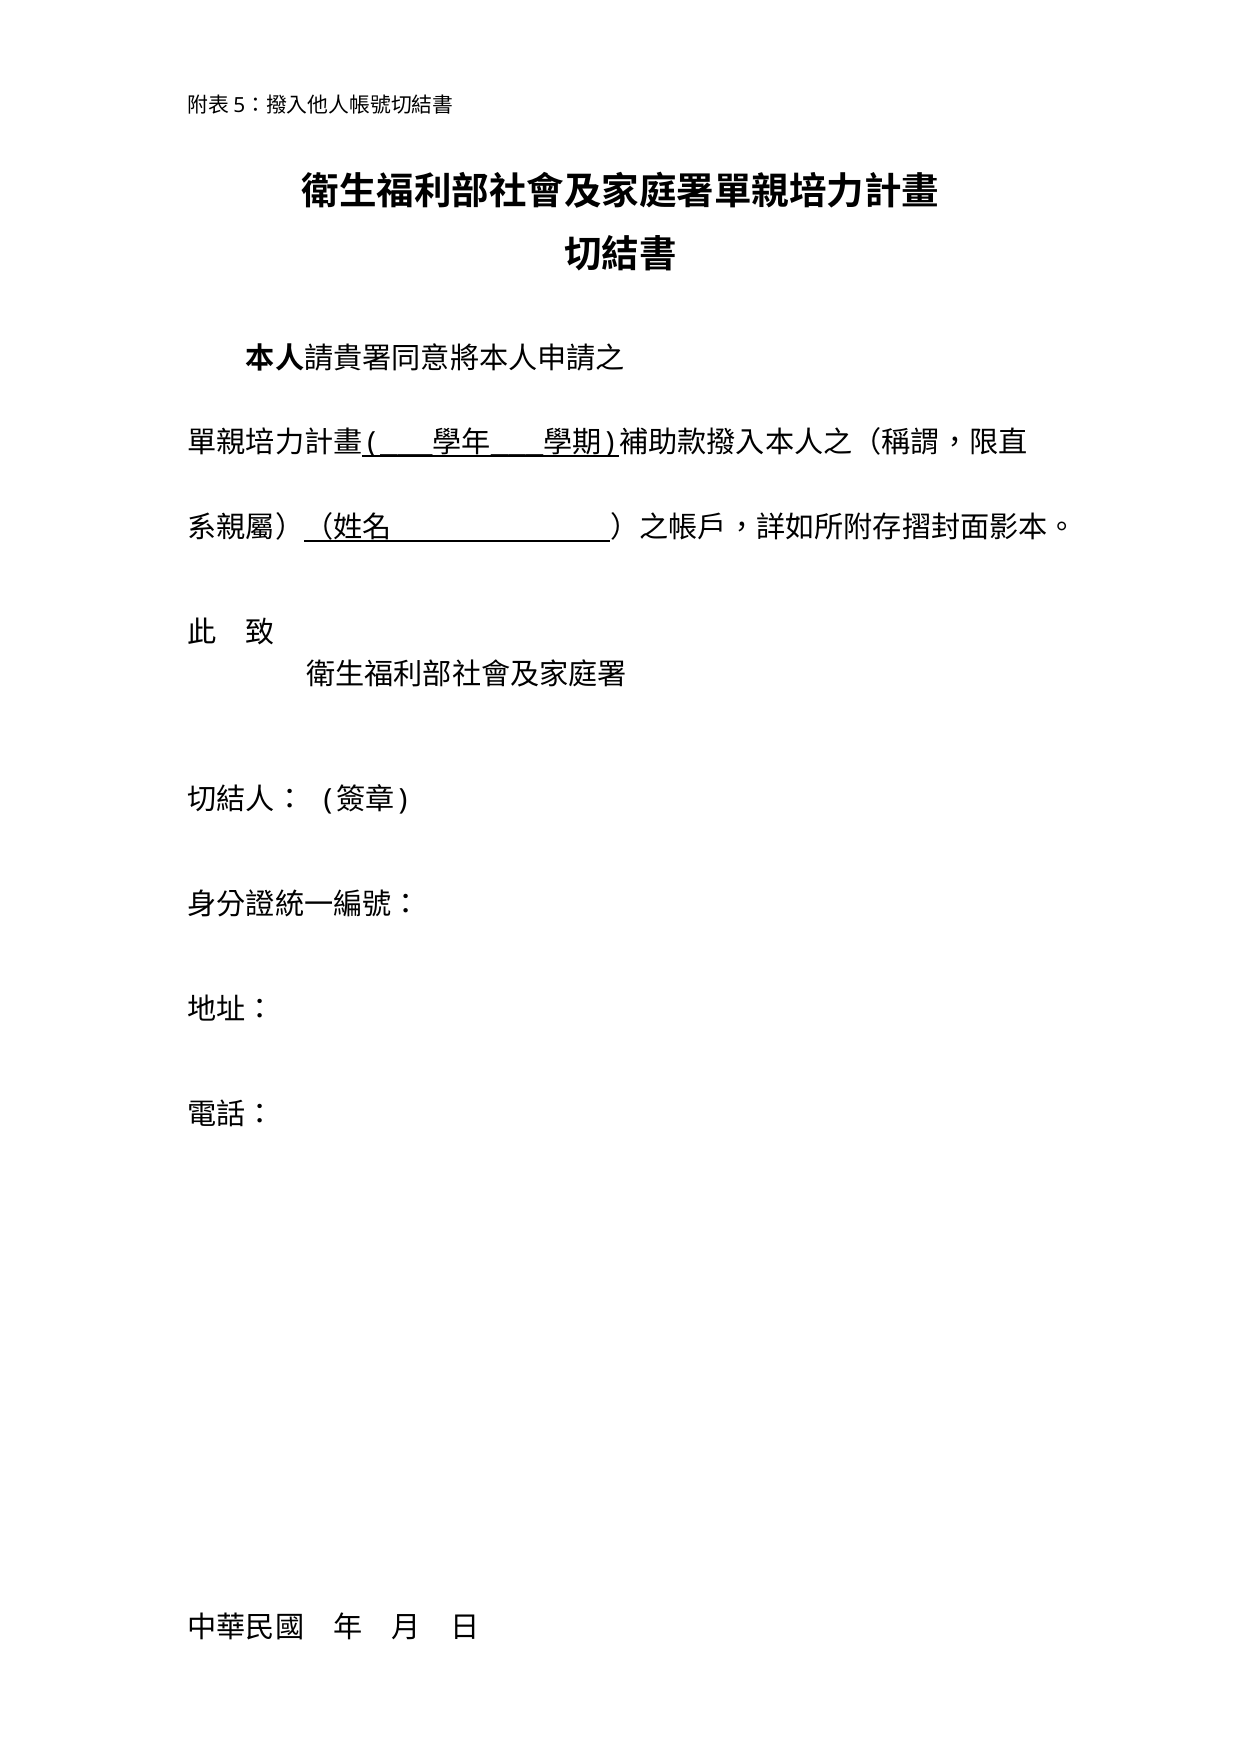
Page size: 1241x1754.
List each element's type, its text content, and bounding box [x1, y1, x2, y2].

text 切結書 [187, 209, 1053, 272]
text 衛生福利部社會及家庭署單親培力計畫 [187, 147, 1053, 209]
text 身分證統一編號： [187, 860, 1053, 923]
text 本人請貴署同意將本人申請之 [187, 334, 1053, 377]
text 衛生福利部社會及家庭署 [262, 651, 1053, 693]
text 切結人： (簽章) [187, 755, 1053, 818]
text 地址： [187, 965, 1053, 1028]
text 此 致 [187, 588, 1053, 651]
text 電話： [187, 1070, 1053, 1132]
text 中華民國 年 月 日 [187, 1583, 1053, 1646]
text 單親培力計畫(___學年___學期)補助款撥入本人之（稱謂，限直系親屬）（姓名 ）之帳戶，詳如所附存摺封面影本。 [187, 419, 1053, 546]
